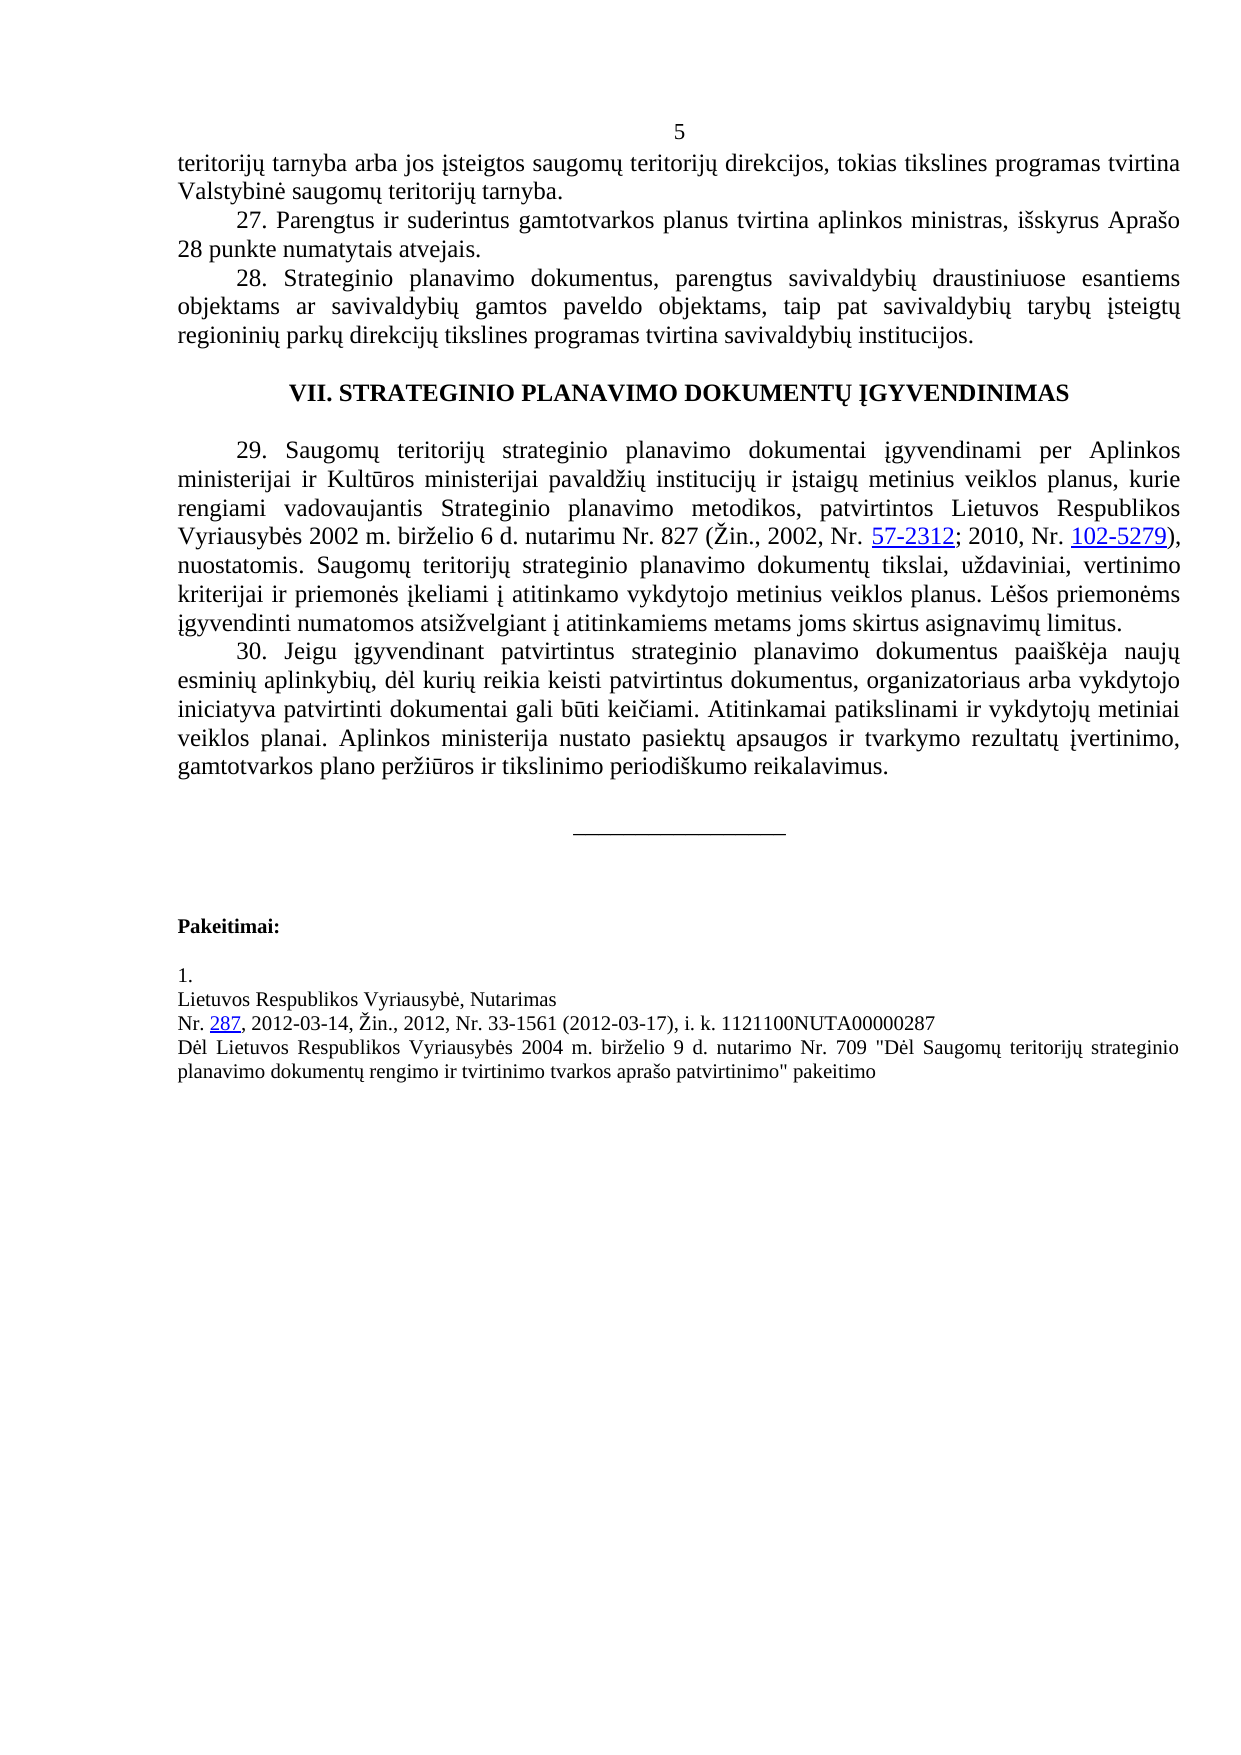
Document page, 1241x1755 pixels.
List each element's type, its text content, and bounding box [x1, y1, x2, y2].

text VII. STRATEGINIO PLANAVIMO DOKUMENTŲ ĮGYVENDINIMAS [177, 378, 1181, 406]
text Nr. 287, 2012-03-14, Žin., 2012, Nr. 33-1561 (2012-03-17), i. k. 1121100NUTA00000287 [177, 1011, 1181, 1035]
text 1. [177, 963, 1181, 987]
text Dėl Lietuvos Respublikos Vyriausybės 2004 m. birželio 9 d. nutarimo Nr. 709 "Dėl Saugomų teritorijų strateginio planavimo dokumentų rengimo ir tvirtinimo tvarkos aprašo patvirtinimo" pakeitimo [177, 1035, 1181, 1083]
text Pakeitimai: [177, 914, 1181, 938]
text Lietuvos Respublikos Vyriausybė, Nutarimas [177, 987, 1181, 1011]
text 29. Saugomų teritorijų strateginio planavimo dokumentai įgyvendinami per Aplinkos ministerijai ir Kultūros ministerijai pavaldžių institucijų ir įstaigų metinius veiklos planus, kurie rengiami vadovaujantis Strateginio planavimo metodikos, patvirtintos Lietuvos Respublikos Vyriausybės 2002 m. birželio 6 d. nutarimu Nr. 827 (Žin., 2002, Nr. 57-2312; 2010, Nr. 102-5279), nuostatomis. Saugomų teritorijų strateginio planavimo dokumentų tikslai, uždaviniai, vertinimo kriterijai ir priemonės įkeliami į atitinkamo vykdytojo metinius veiklos planus. Lėšos priemonėms įgyvendinti numatomos atsižvelgiant į atitinkamiems metams joms skirtus asignavimų limitus. [177, 435, 1181, 636]
text 30. Jeigu įgyvendinant patvirtintus strateginio planavimo dokumentus paaiškėja naujų esminių aplinkybių, dėl kurių reikia keisti patvirtintus dokumentus, organizatoriaus arba vykdytojo iniciatyva patvirtinti dokumentai gali būti keičiami. Atitinkamai patikslinami ir vykdytojų metiniai veiklos planai. Aplinkos ministerija nustato pasiektų apsaugos ir tvarkymo rezultatų įvertinimo, gamtotvarkos plano peržiūros ir tikslinimo periodiškumo reikalavimus. [177, 636, 1181, 780]
text _________________ [177, 809, 1181, 838]
text 28. Strateginio planavimo dokumentus, parengtus savivaldybių draustiniuose esantiems objektams ar savivaldybių gamtos paveldo objektams, taip pat savivaldybių tarybų įsteigtų regioninių parkų direkcijų tikslines programas tvirtina savivaldybių institucijos. [177, 263, 1181, 349]
text 27. Parengtus ir suderintus gamtotvarkos planus tvirtina aplinkos ministras, išskyrus Aprašo 28 punkte numatytais atvejais. [177, 205, 1181, 263]
text teritorijų tarnyba arba jos įsteigtos saugomų teritorijų direkcijos, tokias tikslines programas tvirtina Valstybinė saugomų teritorijų tarnyba. [177, 148, 1181, 205]
